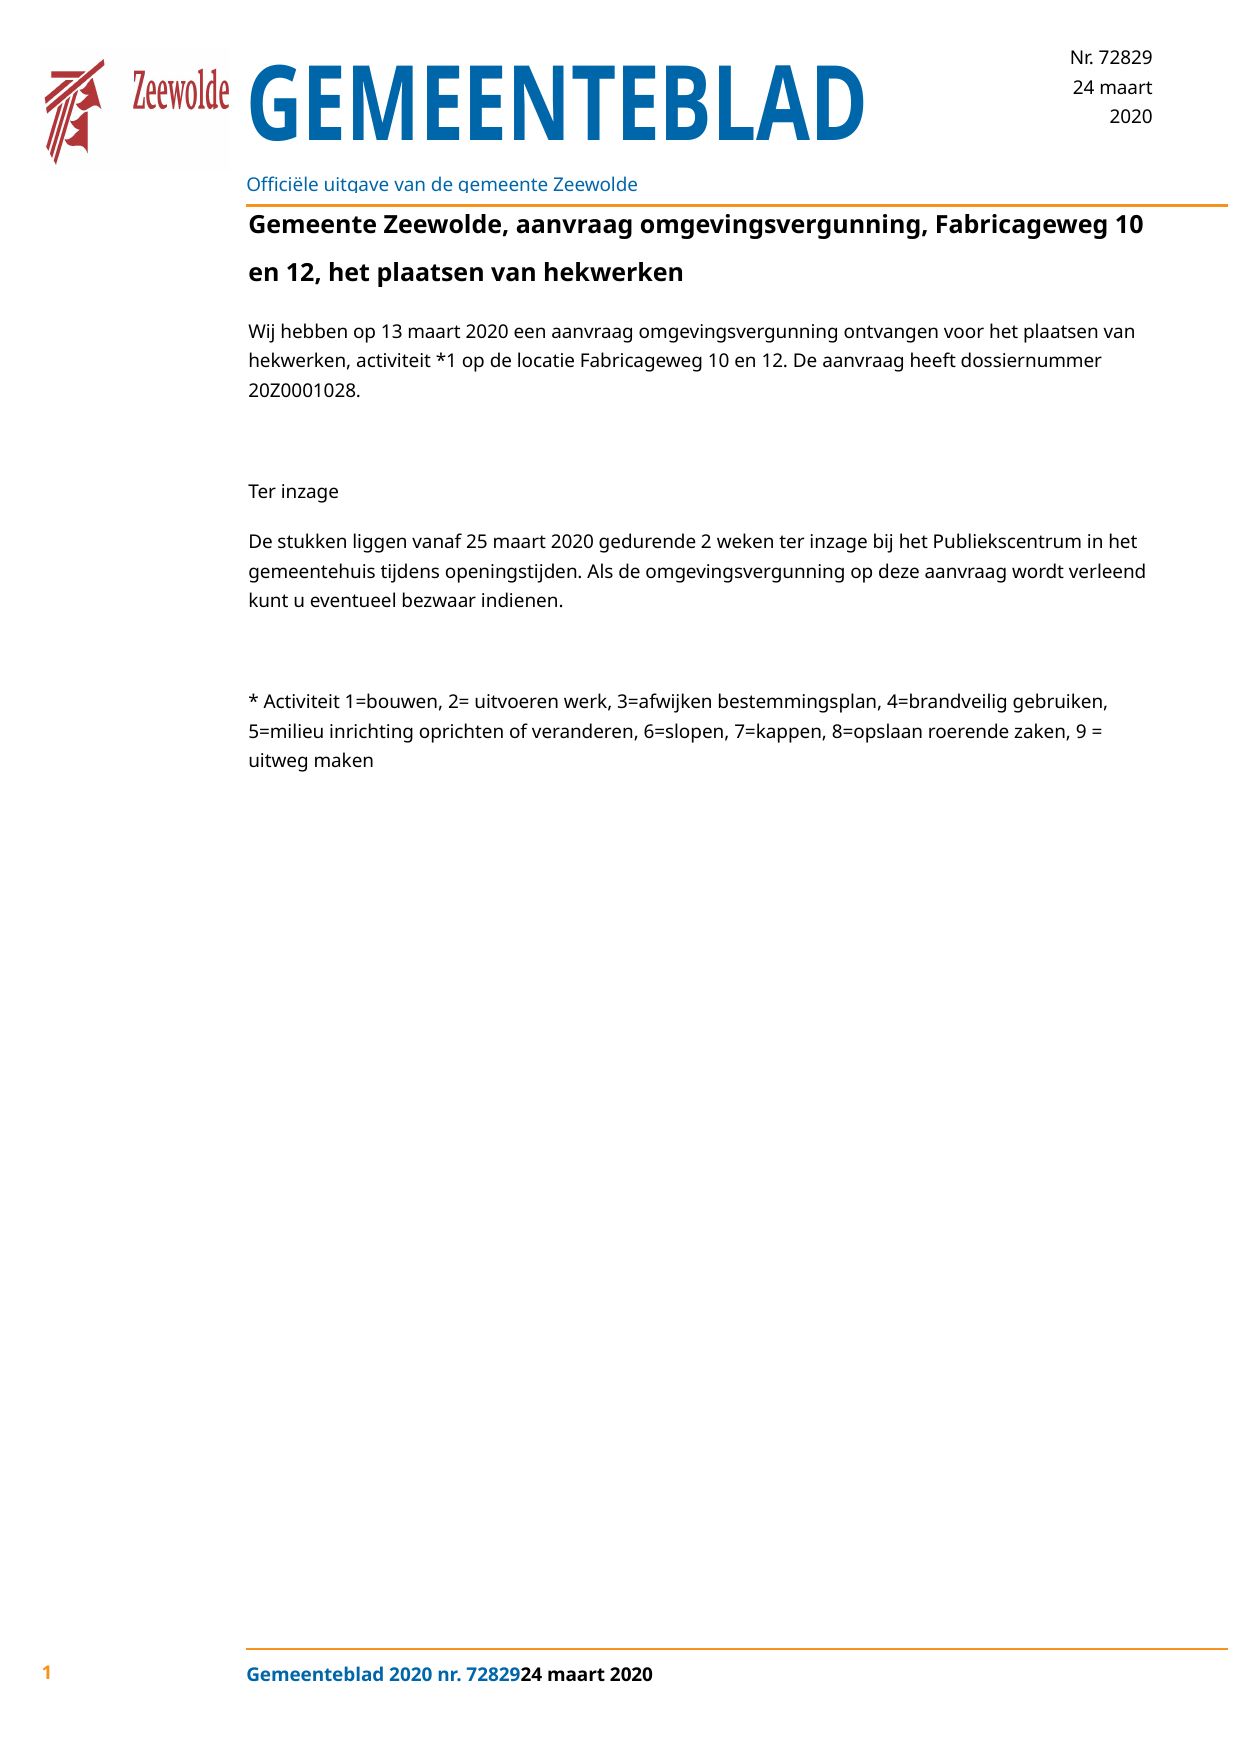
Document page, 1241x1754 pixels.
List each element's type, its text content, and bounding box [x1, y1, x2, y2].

picture [41, 47, 231, 172]
text Gemeente Zeewolde, aanvraag omgevingsvergunning, Fabricageweg 10 en 12, het plaatsen van hekwerken [248, 207, 1152, 288]
text * Activiteit 1=bouwen, 2= uitvoeren werk, 3=afwijken bestemmingsplan, 4=brandveilig gebruiken, 5=milieu inrichting oprichten of veranderen, 6=slopen, 7=kappen, 8=opslaan roerende zaken, 9 = uitweg maken [248, 688, 1152, 773]
text Ter inzage [248, 478, 1152, 504]
text Wij hebben op 13 maart 2020 een aanvraag omgevingsvergunning ontvangen voor het plaatsen van hekwerken, activiteit *1 op de locatie Fabricageweg 10 en 12. De aanvraag heeft dossiernummer 20Z0001028. [248, 318, 1152, 403]
text De stukken liggen vanaf 25 maart 2020 gedurende 2 weken ter inzage bij het Publiekscentrum in het gemeentehuis tijdens openingstijden. Als de omgevingsvergunning op deze aanvraag wordt verleend kunt u eventueel bezwaar indienen. [248, 528, 1152, 613]
